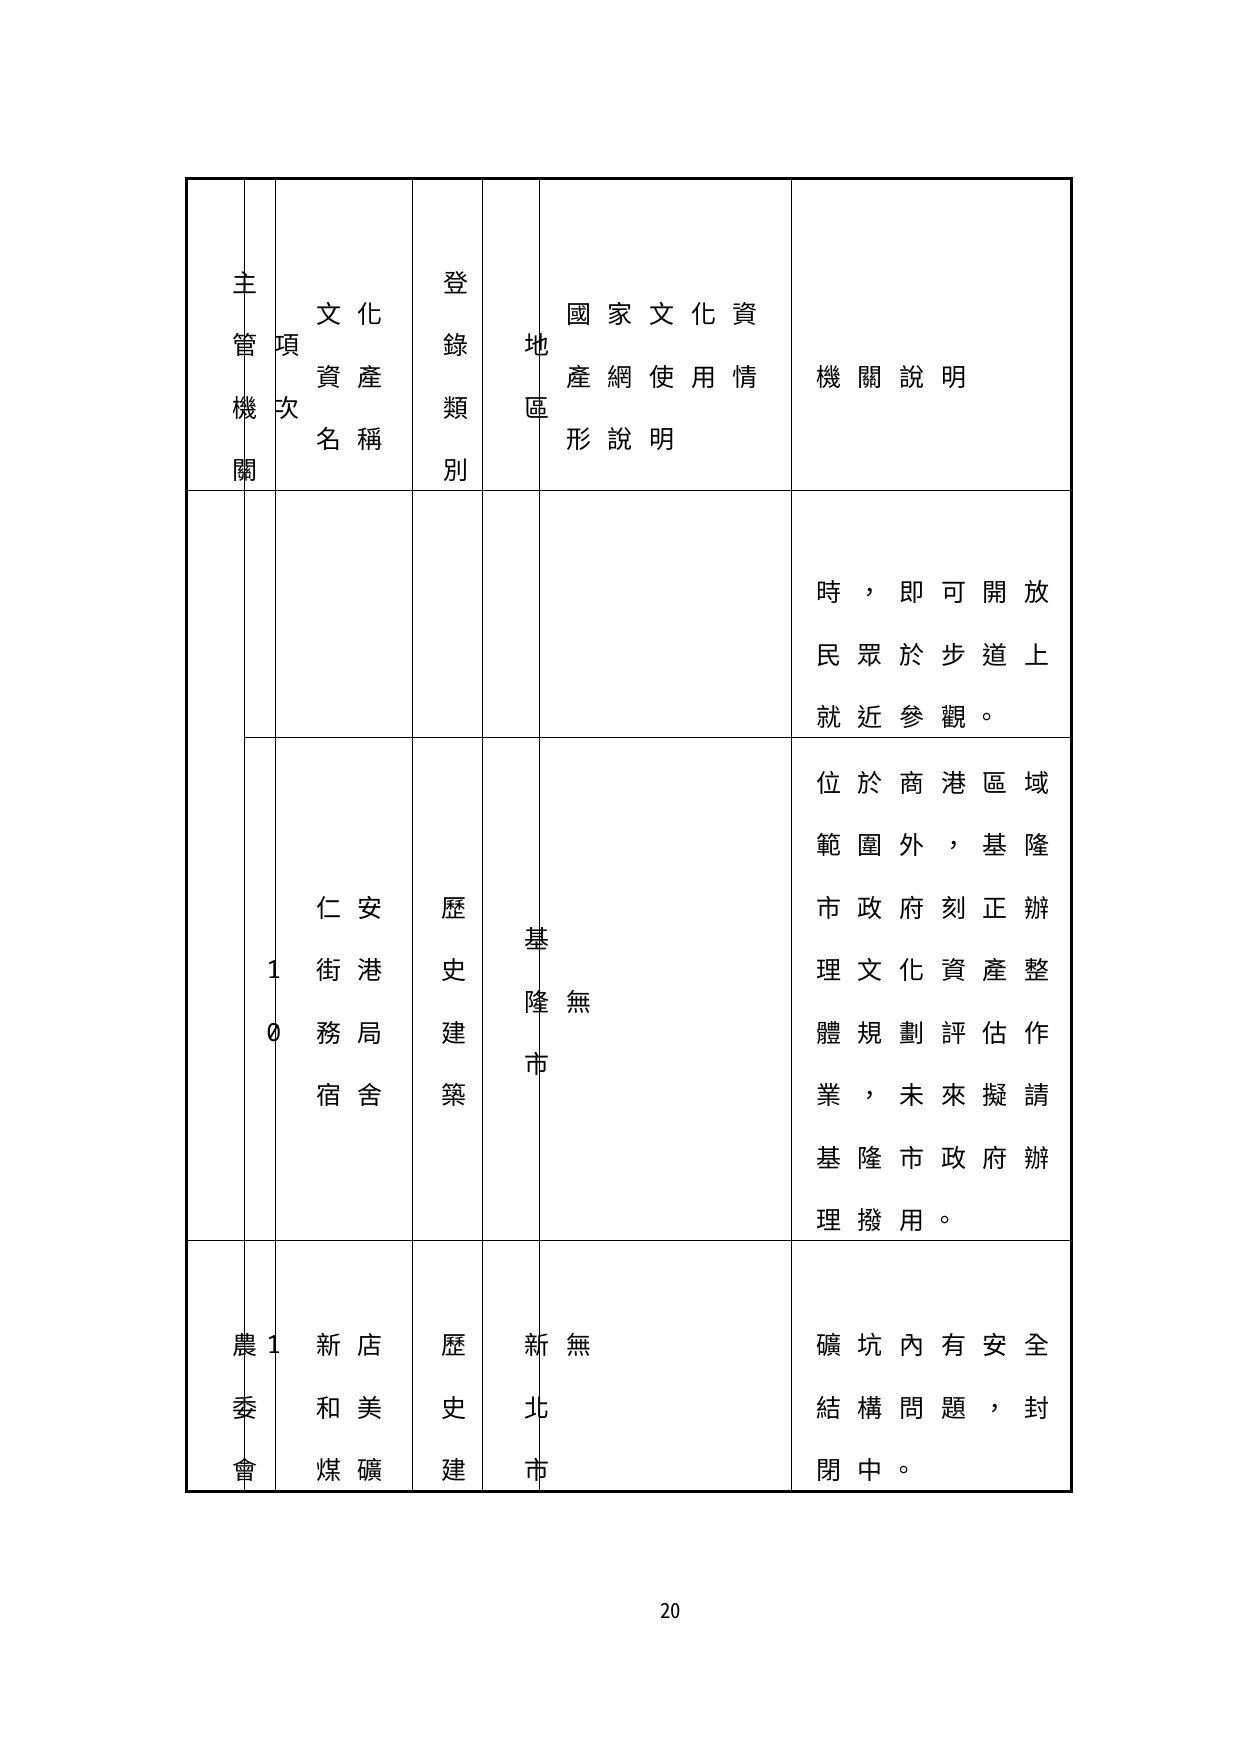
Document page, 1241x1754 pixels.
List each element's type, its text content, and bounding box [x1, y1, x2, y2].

table_header 國家文化資產網使用情形說明 [540, 180, 791, 490]
table_cell 歷史建 [413, 1241, 482, 1490]
table_cell 無 [540, 738, 791, 1240]
table_cell 9 [245, 491, 275, 737]
table_header 文化資產名稱 [276, 180, 412, 490]
table_cell 臺中市 [483, 491, 539, 737]
table_header 項次 [245, 180, 275, 490]
table_cell 臺中車站機關車庫遺構 [276, 491, 412, 737]
table_cell 無 [540, 1241, 791, 1490]
table_cell 新北市 [483, 1241, 539, 1490]
table_cell [413, 491, 482, 737]
table_cell 歷史建築 [413, 738, 482, 1240]
table_header 登錄類別 [413, 180, 482, 490]
table_cell 新店和美煤礦 [276, 1241, 412, 1490]
table_header 主管機關 [188, 180, 244, 490]
table_cell 基隆市 [483, 738, 539, 1240]
table_cell 位於商港區域範圍外，基隆市政府刻正辦理文化資產整體規劃評估作業，未來擬請基隆市政府辦理撥用。 [792, 738, 1070, 1240]
table_cell 1 [245, 1241, 275, 1490]
table_cell 時，即可開放民眾於步道上就近參觀。 [792, 491, 1070, 737]
table_cell 10 [245, 738, 275, 1240]
table_header 機關說明 [792, 180, 1070, 490]
table_cell 仁安街港務局宿舍 [276, 738, 412, 1240]
table_header 地區 [483, 180, 539, 490]
table_cell 農委會 [188, 1241, 244, 1490]
table_cell 礦坑內有安全結構問題，封閉中。 [792, 1241, 1070, 1490]
table_cell 交通部 [188, 491, 244, 1240]
table_cell 待調查研究。 [540, 491, 791, 737]
